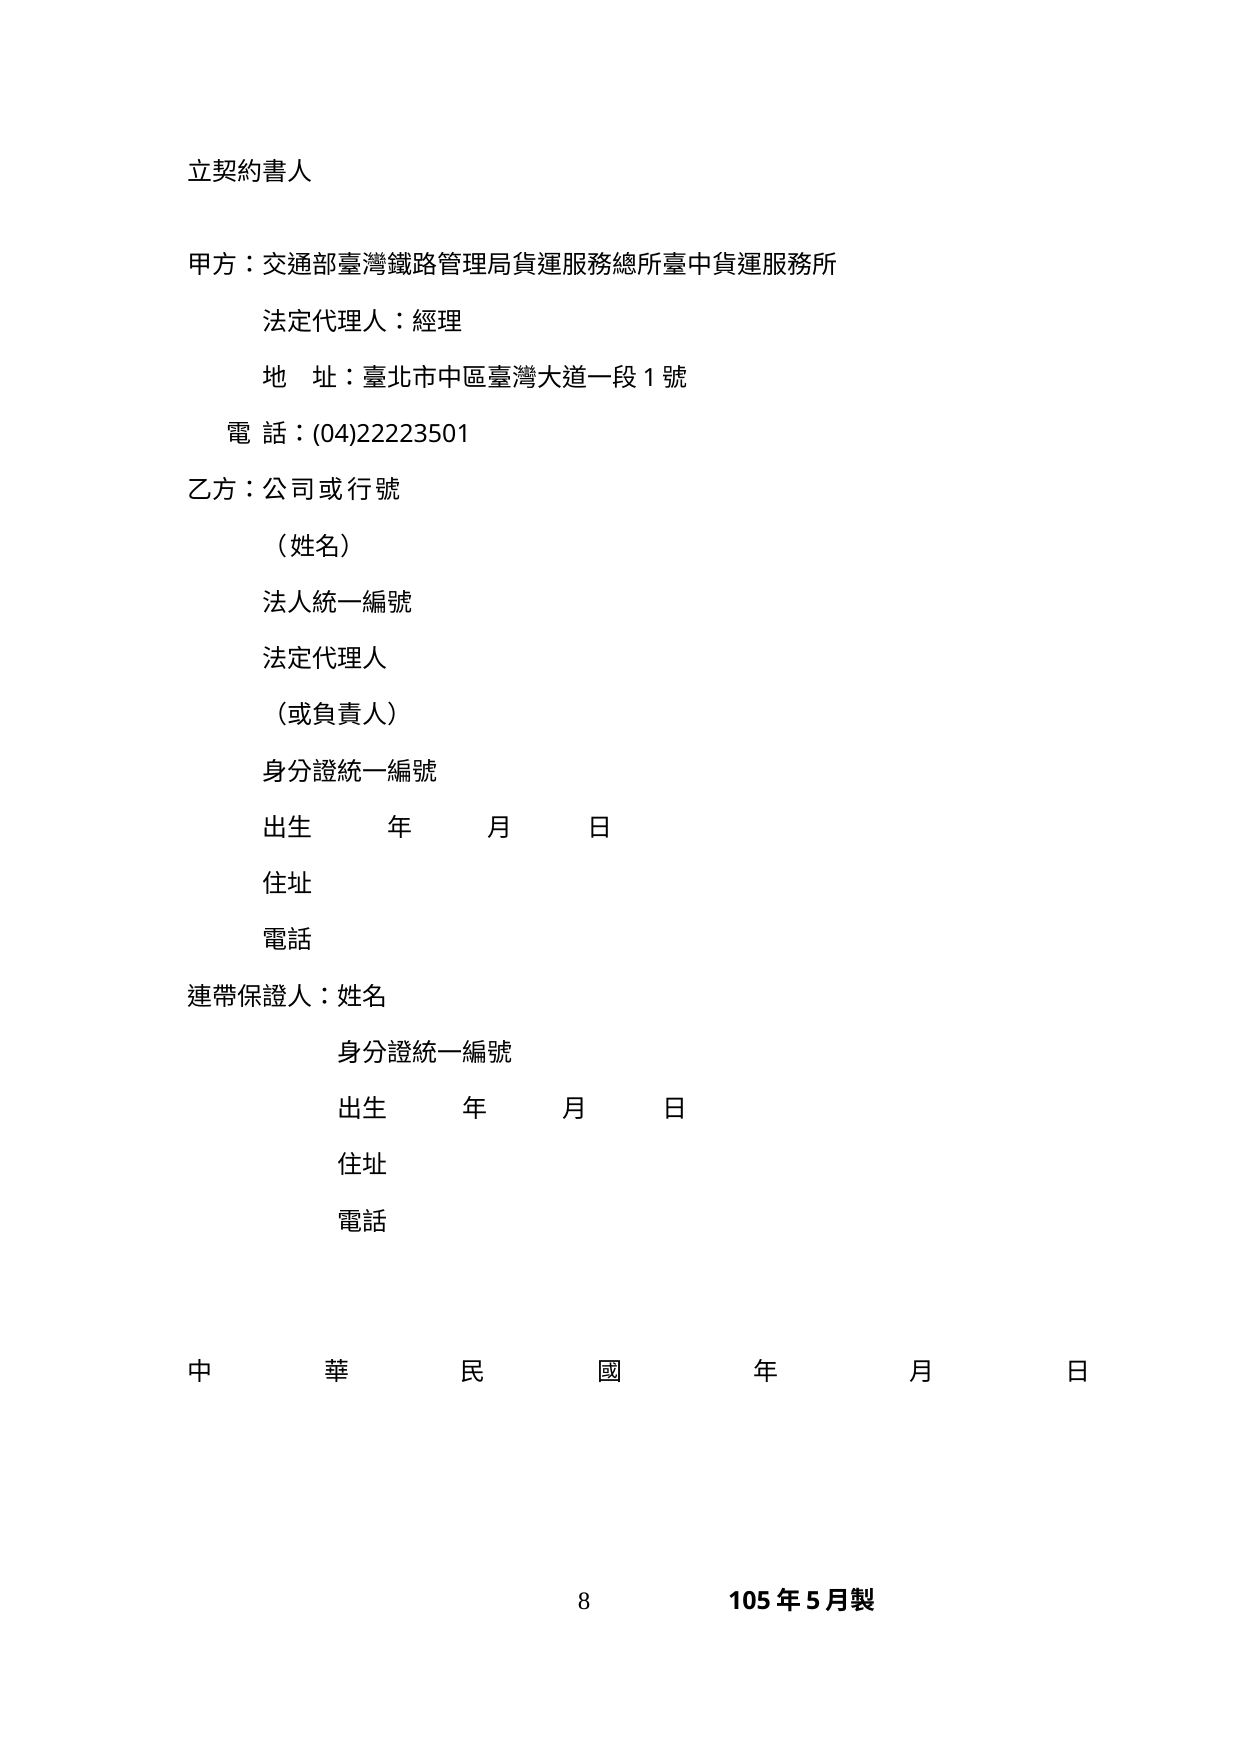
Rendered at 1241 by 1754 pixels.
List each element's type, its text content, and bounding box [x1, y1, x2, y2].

text （姓名） [262, 525, 1053, 562]
text 出生 年 月 日 [262, 806, 1053, 844]
text 出生 年 月 日 [337, 1087, 1053, 1125]
text 甲方：交通部臺灣鐵路管理局貨運服務總所臺中貨運服務所 [187, 244, 1053, 281]
text 電話 [262, 919, 1053, 956]
text （或負責人） [262, 694, 1053, 731]
text 身分證統一編號 [337, 1031, 1053, 1069]
text 住址 [337, 1144, 1053, 1181]
text 乙方：公司或行號 [187, 469, 1053, 506]
text 法定代理人：經理 [262, 300, 1053, 337]
text 電話 [337, 1200, 1053, 1237]
text 地 址：臺北市中區臺灣大道一段1號 [262, 356, 1053, 394]
text 立契約書人 [187, 150, 1047, 187]
text 身分證統一編號 [262, 750, 1053, 787]
text 法人統一編號 [262, 581, 1053, 619]
text 法定代理人 [262, 637, 1053, 675]
text 連帶保證人：姓名 [187, 975, 1053, 1012]
text 中 華 民 國 年 月 日 [187, 1350, 1092, 1387]
text 住址 [262, 862, 1053, 900]
text 電 話：(04)22223501 [187, 412, 1053, 450]
